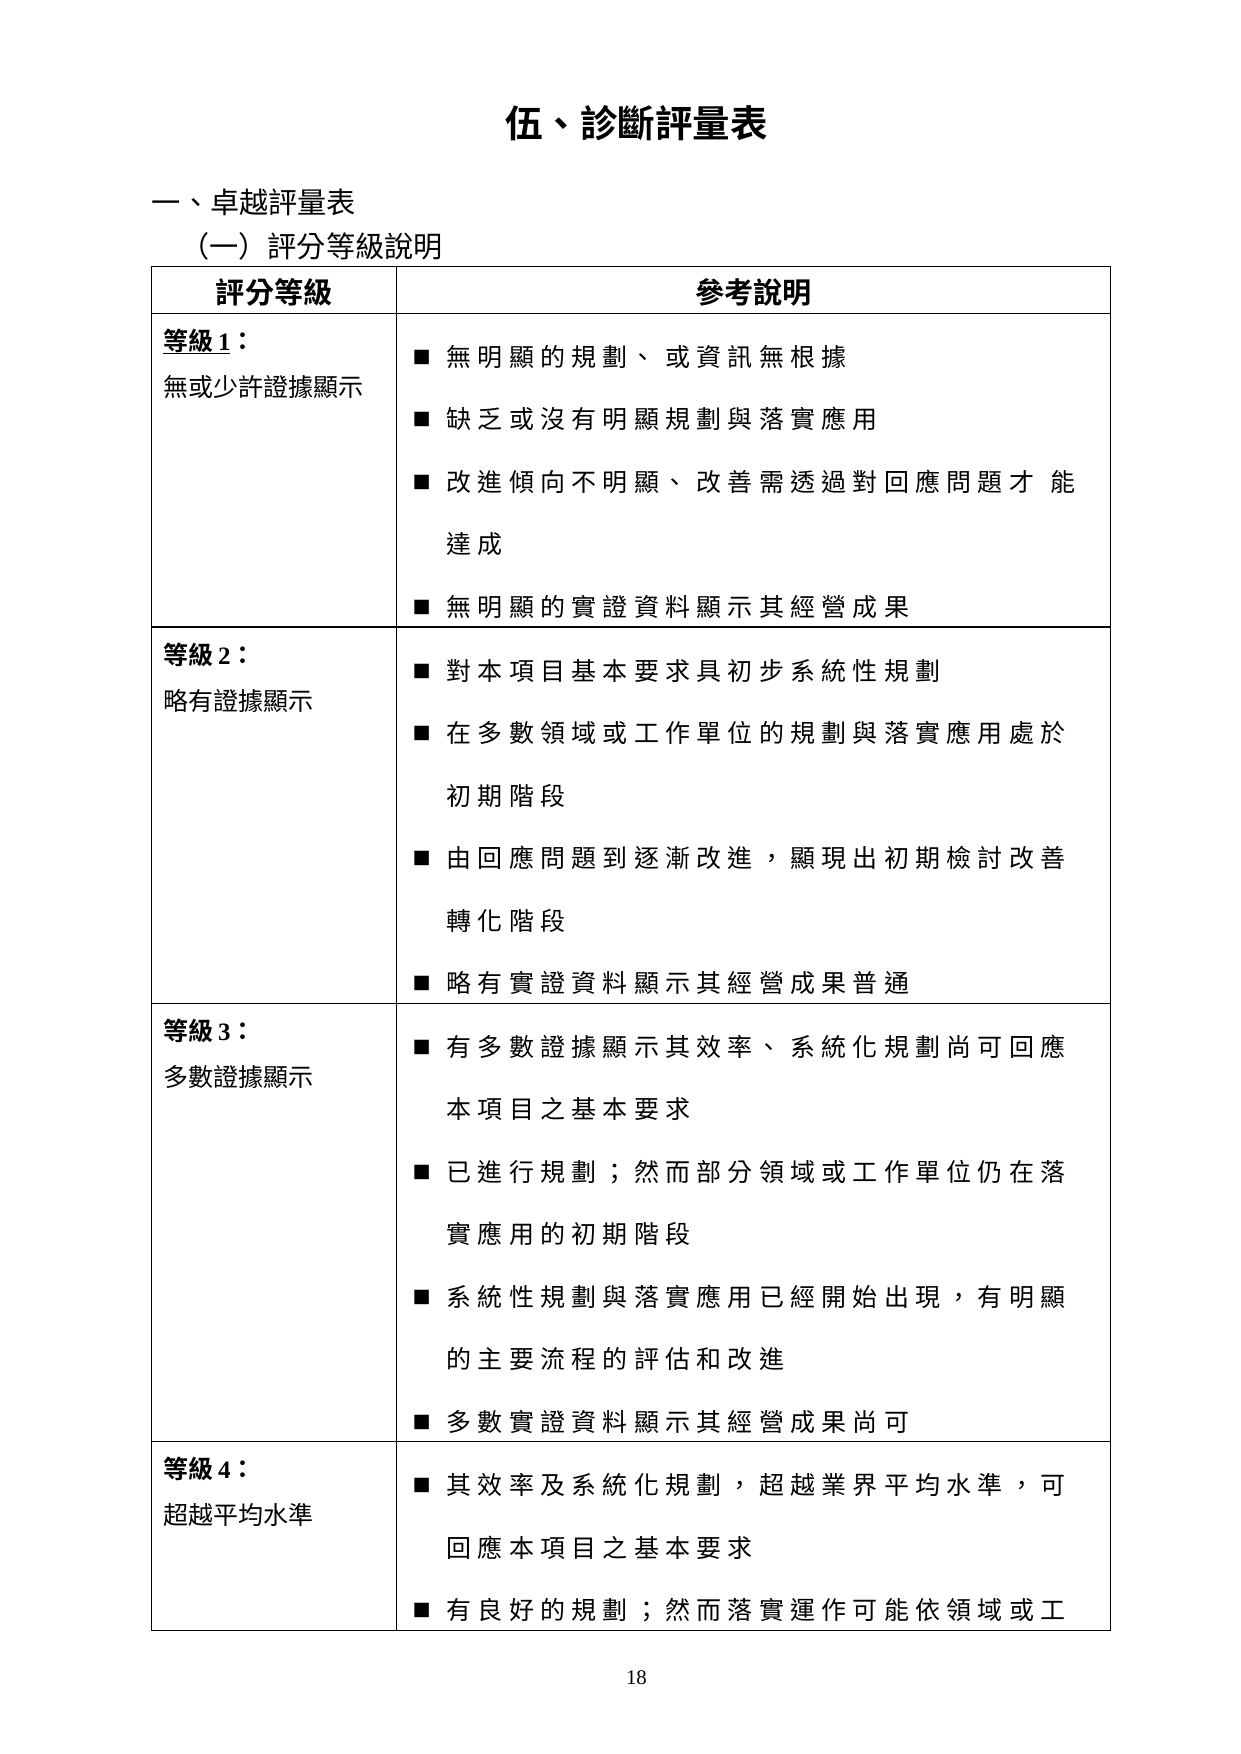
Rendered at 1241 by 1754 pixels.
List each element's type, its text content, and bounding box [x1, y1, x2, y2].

text 伍、診斷評量表 [152, 97, 1120, 147]
table_cell 其效率及系統化規劃，超越業界平均水準，可回應本項目之基本要求 有良好的規劃；然而落實運作可能依領域或工作單位而有所不同 具備依據事實、系統化的評估來改進流程及進行部分的組織學習，可提升組織主要的流程效率和績效 充分實證資料顯示其經營成果超越平均水準 [397, 1442, 1110, 1629]
table_cell 有多數證據顯示其效率、系統化規劃尚可回應本項目之基本要求 已進行規劃；然而部分領域或工作單位仍在落實應用的初期階段 系統性規劃與落實應用已經開始出現，有明顯的主要流程的評估和改進 多數實證資料顯示其經營成果尚可 [397, 1004, 1110, 1441]
table_cell 等級4： 超越平均水準 [152, 1442, 396, 1629]
text 一、卓越評量表 [152, 174, 1120, 224]
table_header 評分等級 [152, 267, 396, 313]
table_header 參考說明 [397, 267, 1110, 313]
table_cell 等級2： 略有證據顯示 [152, 628, 396, 1002]
table_cell 等級3： 多數證據顯示 [152, 1004, 396, 1441]
table_cell 無明顯的規劃、或資訊無根據 缺乏或沒有明顯規劃與落實應用 改進傾向不明顯、改善需透過對回應問題才 能達成 無明顯的實證資料顯示其經營成果 [397, 314, 1110, 626]
text （一）評分等級說明 [180, 224, 1120, 266]
table_cell 等級1： 無或少許證據顯示 [152, 314, 396, 626]
table_cell 對本項目基本要求具初步系統性規劃 在多數領域或工作單位的規劃與落實應用處於初期階段 由回應問題到逐漸改進，顯現出初期檢討改善轉化階段 略有實證資料顯示其經營成果普通 [397, 628, 1110, 1002]
